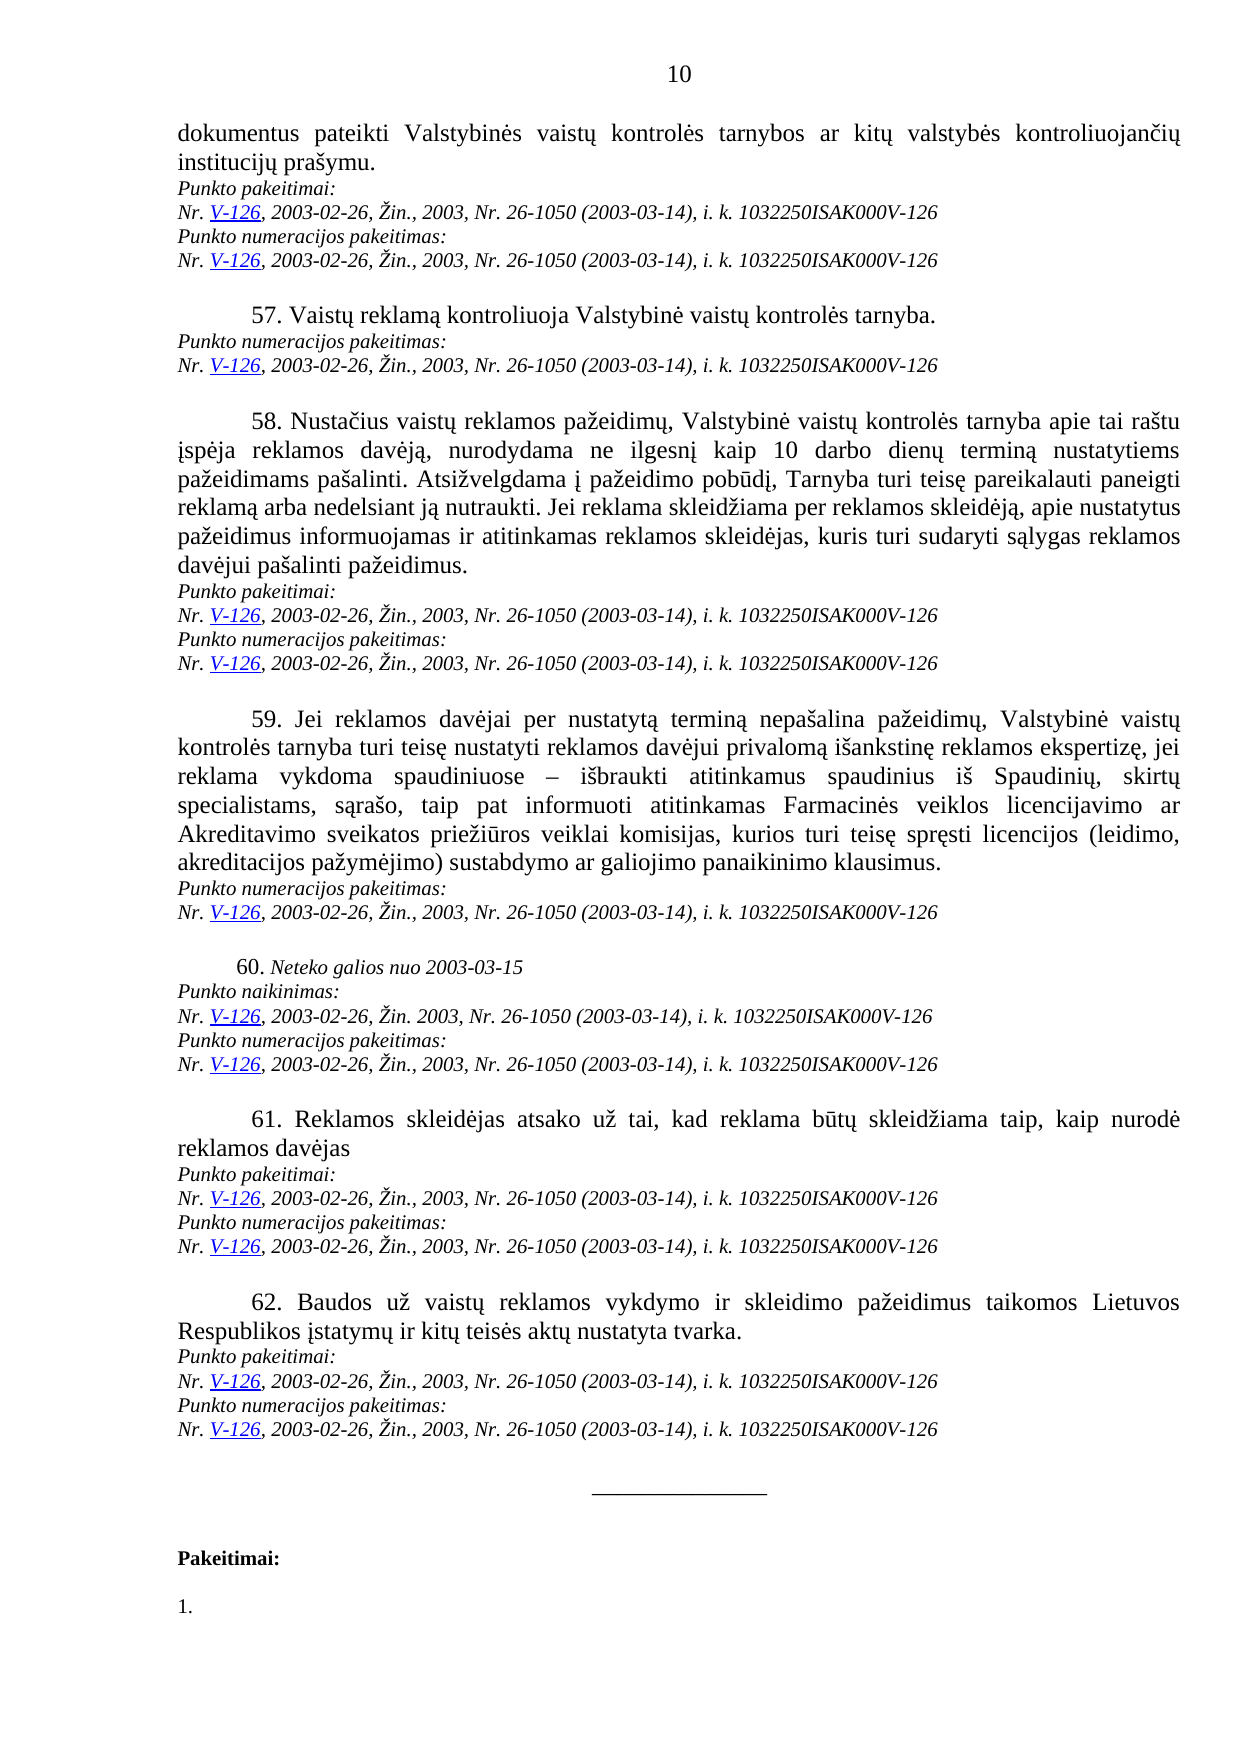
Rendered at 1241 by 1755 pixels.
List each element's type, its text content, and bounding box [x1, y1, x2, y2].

text Punkto numeracijos pakeitimas: [177, 224, 1181, 248]
text 60. Neteko galios nuo 2003-03-15 [177, 953, 1181, 979]
text Nr. V-126, 2003-02-26, Žin., 2003, Nr. 26-1050 (2003-03-14), i. k. 1032250ISAK000V-126 [177, 353, 1181, 377]
text Punkto naikinimas: [177, 979, 1181, 1003]
text Punkto pakeitimai: [177, 176, 1181, 200]
text 1. [177, 1594, 1181, 1618]
text Punkto numeracijos pakeitimas: [177, 876, 1181, 900]
text Punkto numeracijos pakeitimas: [177, 329, 1181, 353]
text Nr. V-126, 2003-02-26, Žin., 2003, Nr. 26-1050 (2003-03-14), i. k. 1032250ISAK000V-126 [177, 248, 1181, 272]
text 61. Reklamos skleidėjas atsako už tai, kad reklama būtų skleidžiama taip, kaip nurodė reklamos davėjas [177, 1104, 1181, 1162]
text Punkto numeracijos pakeitimas: [177, 627, 1181, 651]
text 62. Baudos už vaistų reklamos vykdymo ir skleidimo pažeidimus taikomos Lietuvos Respublikos įstatymų ir kitų teisės aktų nustatyta tvarka. [177, 1287, 1181, 1344]
text Nr. V-126, 2003-02-26, Žin., 2003, Nr. 26-1050 (2003-03-14), i. k. 1032250ISAK000V-126 [177, 1234, 1181, 1258]
text 57. Vaistų reklamą kontroliuoja Valstybinė vaistų kontrolės tarnyba. [177, 301, 1181, 329]
text Punkto numeracijos pakeitimas: [177, 1210, 1181, 1234]
text ______________ [177, 1469, 1181, 1498]
text Punkto pakeitimai: [177, 1344, 1181, 1368]
text Nr. V-126, 2003-02-26, Žin., 2003, Nr. 26-1050 (2003-03-14), i. k. 1032250ISAK000V-126 [177, 1052, 1181, 1076]
text dokumentus pateikti Valstybinės vaistų kontrolės tarnybos ar kitų valstybės kontroliuojančių institucijų prašymu. [177, 118, 1181, 176]
text Punkto numeracijos pakeitimas: [177, 1393, 1181, 1417]
text Punkto numeracijos pakeitimas: [177, 1028, 1181, 1052]
text Nr. V-126, 2003-02-26, Žin., 2003, Nr. 26-1050 (2003-03-14), i. k. 1032250ISAK000V-126 [177, 900, 1181, 924]
text Nr. V-126, 2003-02-26, Žin., 2003, Nr. 26-1050 (2003-03-14), i. k. 1032250ISAK000V-126 [177, 651, 1181, 675]
text Nr. V-126, 2003-02-26, Žin., 2003, Nr. 26-1050 (2003-03-14), i. k. 1032250ISAK000V-126 [177, 1368, 1181, 1393]
text 59. Jei reklamos davėjai per nustatytą terminą nepašalina pažeidimų, Valstybinė vaistų kontrolės tarnyba turi teisę nustatyti reklamos davėjui privalomą išankstinę reklamos ekspertizę, jei reklama vykdoma spaudiniuose – išbraukti atitinkamus spaudinius iš Spaudinių, skirtų specialistams, sąrašo, taip pat informuoti atitinkamas Farmacinės veiklos licencijavimo ar Akreditavimo sveikatos priežiūros veiklai komisijas, kurios turi teisę spręsti licencijos (leidimo, akreditacijos pažymėjimo) sustabdymo ar galiojimo panaikinimo klausimus. [177, 704, 1181, 876]
text Pakeitimai: [177, 1546, 1181, 1570]
text Nr. V-126, 2003-02-26, Žin., 2003, Nr. 26-1050 (2003-03-14), i. k. 1032250ISAK000V-126 [177, 1186, 1181, 1210]
text Punkto pakeitimai: [177, 579, 1181, 603]
text Nr. V-126, 2003-02-26, Žin., 2003, Nr. 26-1050 (2003-03-14), i. k. 1032250ISAK000V-126 [177, 1417, 1181, 1441]
text 58. Nustačius vaistų reklamos pažeidimų, Valstybinė vaistų kontrolės tarnyba apie tai raštu įspėja reklamos davėją, nurodydama ne ilgesnį kaip 10 darbo dienų terminą nustatytiems pažeidimams pašalinti. Atsižvelgdama į pažeidimo pobūdį, Tarnyba turi teisę pareikalauti paneigti reklamą arba nedelsiant ją nutraukti. Jei reklama skleidžiama per reklamos skleidėją, apie nustatytus pažeidimus informuojamas ir atitinkamas reklamos skleidėjas, kuris turi sudaryti sąlygas reklamos davėjui pašalinti pažeidimus. [177, 406, 1181, 579]
text Nr. V-126, 2003-02-26, Žin., 2003, Nr. 26-1050 (2003-03-14), i. k. 1032250ISAK000V-126 [177, 603, 1181, 627]
text Punkto pakeitimai: [177, 1162, 1181, 1186]
text Nr. V-126, 2003-02-26, Žin., 2003, Nr. 26-1050 (2003-03-14), i. k. 1032250ISAK000V-126 [177, 200, 1181, 224]
text Nr. V-126, 2003-02-26, Žin. 2003, Nr. 26-1050 (2003-03-14), i. k. 1032250ISAK000V-126 [177, 1003, 1181, 1028]
